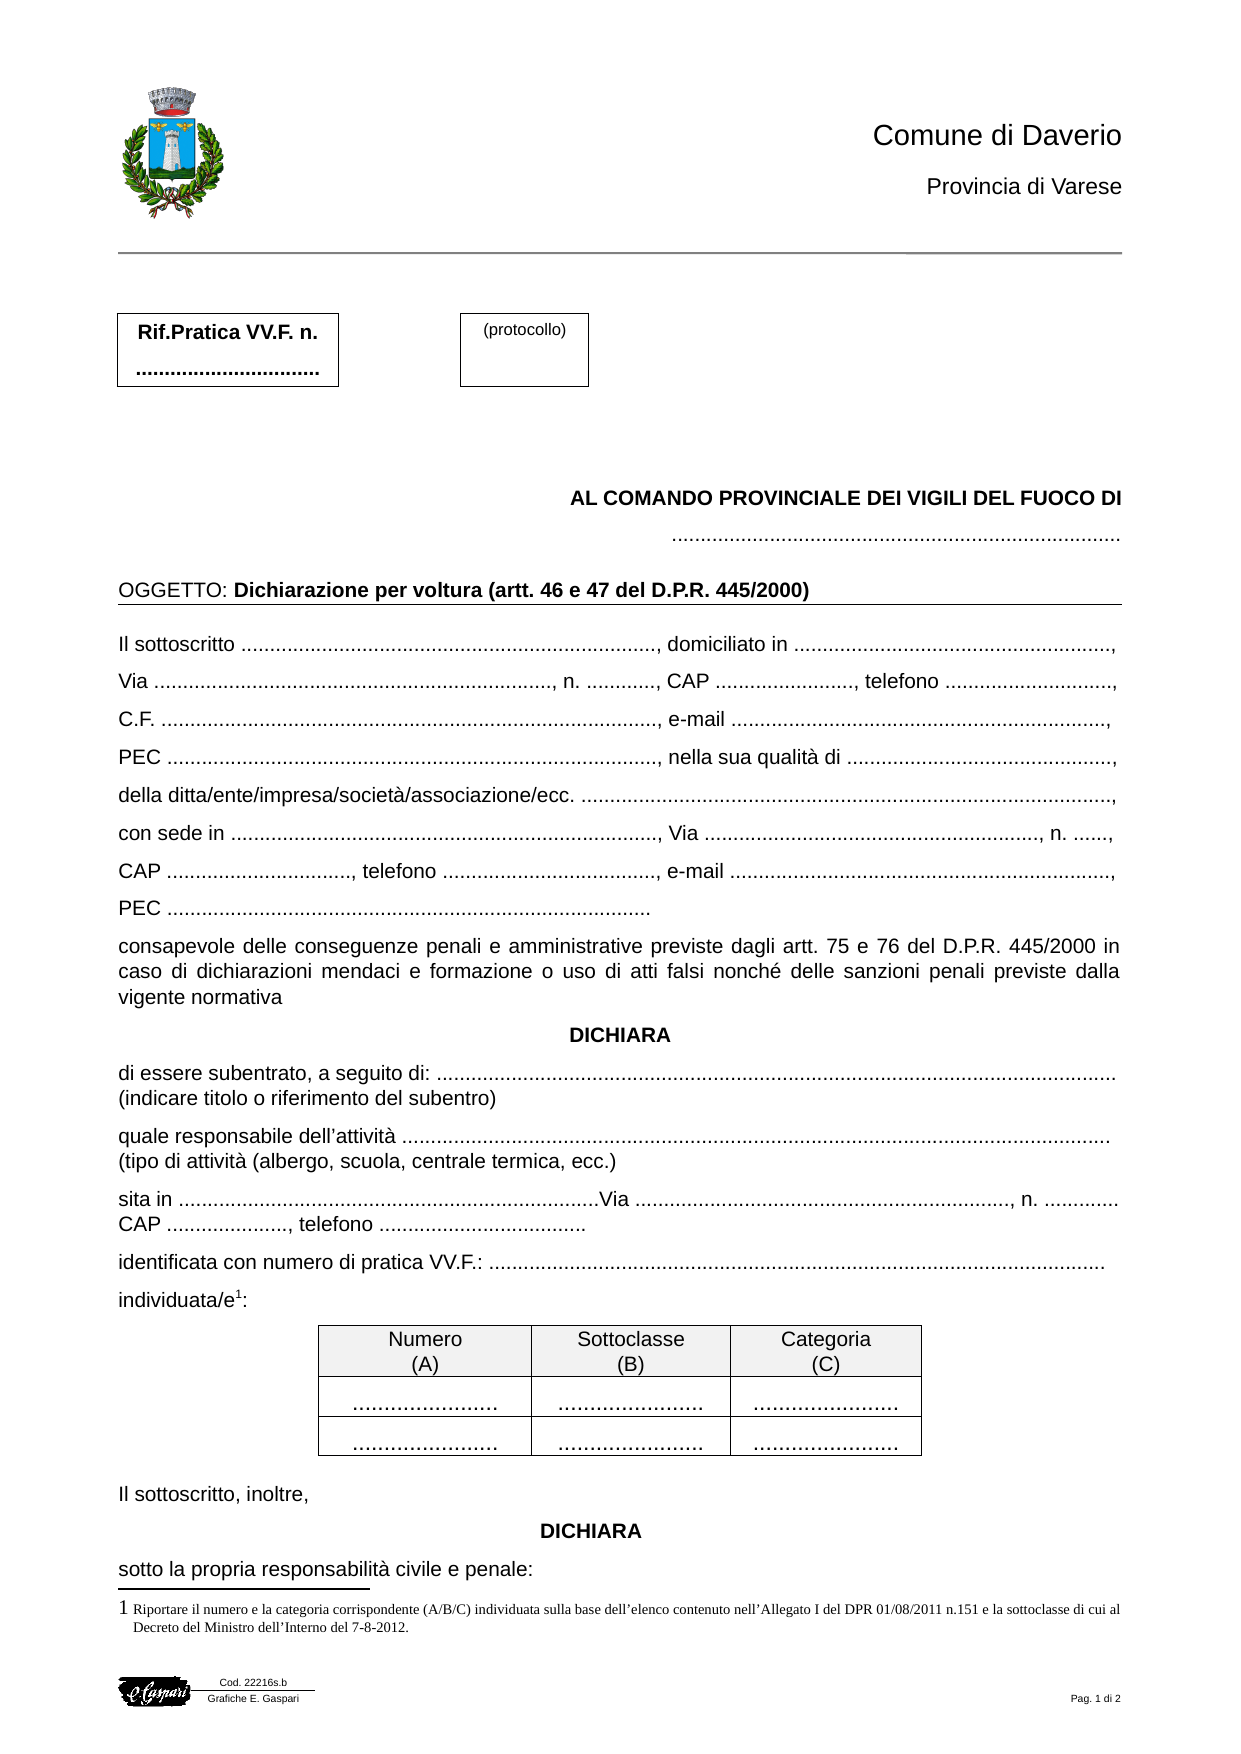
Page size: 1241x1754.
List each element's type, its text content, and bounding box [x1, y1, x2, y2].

table_header Numero (A) [319, 1326, 531, 1376]
text con sede in .........................................................................., Via .........................................................., n. ......, [118, 821, 1122, 844]
table_cell ....................... [731, 1417, 921, 1455]
picture [122, 87, 224, 219]
text sita in .........................................................................Via ................................................................., n. ............. CAP ....................., telefono .................................... [118, 1187, 1122, 1236]
text DICHIARA [118, 1022, 1122, 1046]
text Provincia di Varese [224, 173, 1122, 200]
table_header [339, 313, 460, 386]
table_header Categoria (C) [731, 1326, 921, 1376]
text C.F. ......................................................................................, e-mail ................................................................., [118, 707, 1122, 731]
text della ditta/ente/impresa/società/associazione/ecc. ............................................................................................, [118, 783, 1122, 807]
table_cell ....................... [319, 1377, 531, 1416]
text Il sottoscritto, inoltre, [118, 1481, 1063, 1505]
table_cell ....................... [532, 1377, 730, 1416]
table_header Rif.Pratica VV.F. n. ................................ [118, 314, 338, 386]
text PEC ....................................................................................., nella sua qualità di .............................................., [118, 745, 1122, 769]
text sotto la propria responsabilità civile e penale: [118, 1557, 1107, 1581]
text Via ....................................................................., n. ............, CAP ........................, telefono ............................., [118, 669, 1122, 693]
table_cell ....................... [319, 1417, 531, 1455]
text .............................................................................. [118, 522, 1122, 546]
table_header (protocollo) [461, 314, 588, 386]
table_cell ....................... [731, 1377, 921, 1416]
table_header Sottoclasse (B) [532, 1326, 730, 1376]
text PEC .................................................................................... [118, 896, 1122, 920]
text consapevole delle conseguenze penali e amministrative previste dagli artt. 75 e 76 del D.P.R. 445/2000 in caso di dichiarazioni mendaci e formazione o uso di atti falsi nonché delle sanzioni penali previste dalla vigente normativa [118, 934, 1122, 1009]
text Riportare il numero e la categoria corrispondente (A/B/C) individuata sulla base dell’elenco contenuto nell’Allegato I del DPR 01/08/2011 n.151 e la sottoclasse di cui al Decreto del Ministro dell’Interno del 7-8-2012. [118, 1595, 1122, 1636]
text OGGETTO: Dichiarazione per voltura (artt. 46 e 47 del D.P.R. 445/2000) [118, 578, 1122, 604]
text AL COMANDO PROVINCIALE DEI VIGILI DEL FUOCO DI [118, 486, 1122, 509]
text di essere subentrato, a seguito di: ...................................................................................................................... (indicare titolo o riferimento del subentro) [118, 1060, 1122, 1109]
text individuata/e: [118, 1287, 1122, 1311]
text CAP ................................, telefono ....................................., e-mail .................................................................., [118, 858, 1122, 882]
text Il sottoscritto ........................................................................, domiciliato in ......................................................., [118, 632, 1122, 656]
picture [117, 1675, 191, 1707]
table_cell ....................... [532, 1417, 730, 1455]
text DICHIARA [118, 1519, 1064, 1543]
text quale responsabile dell’attività ........................................................................................................................... (tipo di attività (albergo, scuola, centrale termica, ecc.) [118, 1123, 1122, 1173]
text identificata con numero di pratica VV.F.: ........................................................................................................... [118, 1250, 1122, 1274]
text Comune di Daverio [224, 118, 1122, 152]
